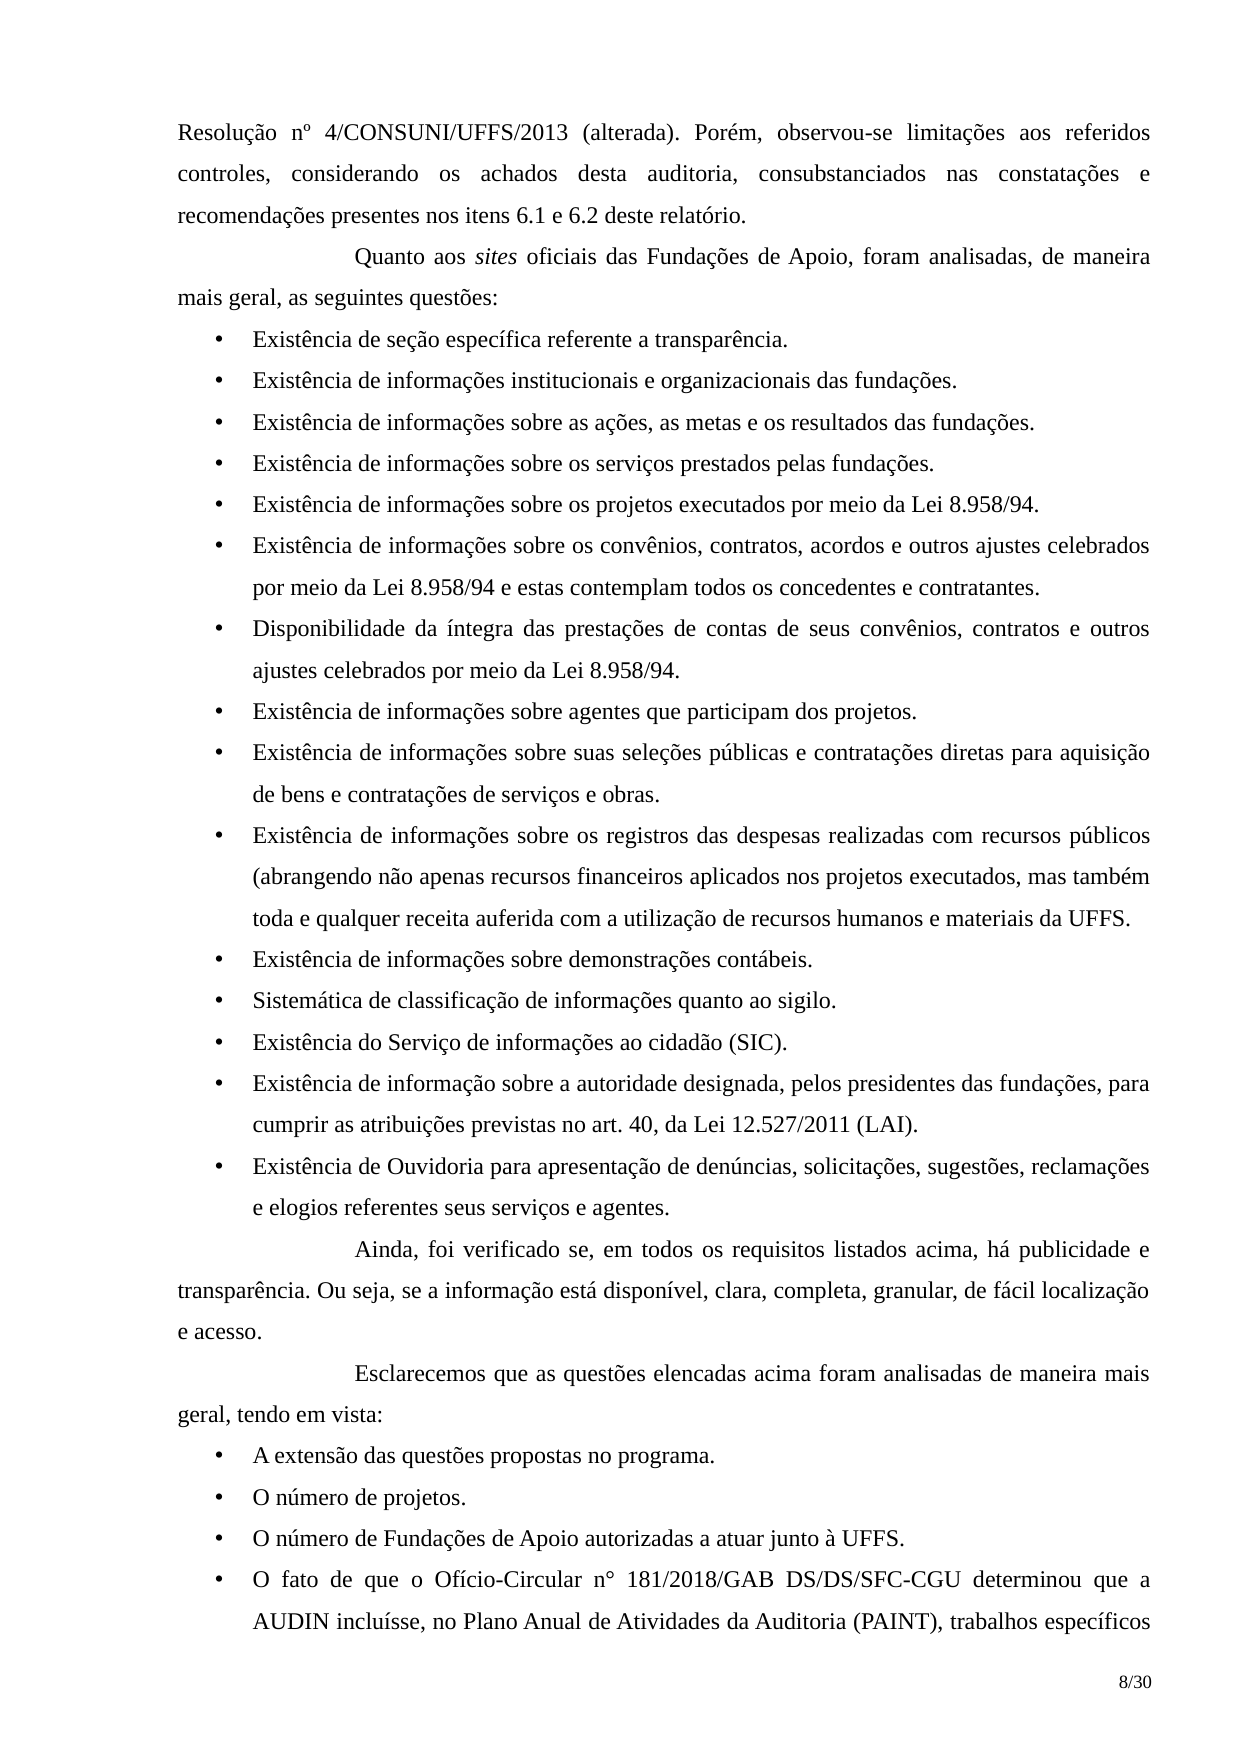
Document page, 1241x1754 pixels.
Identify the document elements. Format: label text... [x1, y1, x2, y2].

list Existência de informações sobre suas seleções públicas e contratações diretas para aquisição de bens e contratações de serviços e obras. [215, 738, 1152, 807]
text Ainda, foi verificado se, em todos os requisitos listados acima, há publicidade e transparência. Ou seja, se a informação está disponível, clara, completa, granular, de fácil localização e acesso. [177, 1234, 1152, 1345]
list Sistemática de classificação de informações quanto ao sigilo. [215, 986, 1152, 1014]
text Esclarecemos que as questões elencadas acima foram analisadas de maneira mais geral, tendo em vista: [177, 1359, 1152, 1428]
list Existência de Ouvidoria para apresentação de denúncias, solicitações, sugestões, reclamações e elogios referentes seus serviços e agentes. [215, 1152, 1152, 1221]
list Existência de informação sobre a autoridade designada, pelos presidentes das fundações, para cumprir as atribuições previstas no art. 40, da Lei 12.527/2011 (LAI). [215, 1069, 1152, 1138]
list Existência de informações sobre os serviços prestados pelas fundações. [215, 449, 1152, 476]
text Quanto aos sites oficiais das Fundações de Apoio, foram analisadas, de maneira mais geral, as seguintes questões: [177, 242, 1152, 311]
list O fato de que o Ofício-Circular n° 181/2018/GAB DS/DS/SFC-CGU determinou que a AUDIN incluísse, no Plano Anual de Atividades da Auditoria (PAINT), trabalhos específicos [215, 1565, 1152, 1634]
list Existência de seção específica referente a transparência. [215, 325, 1152, 352]
list Existência de informações sobre os registros das despesas realizadas com recursos públicos (abrangendo não apenas recursos financeiros aplicados nos projetos executados, mas também toda e qualquer receita auferida com a utilização de recursos humanos e materiais da UFFS. [215, 821, 1152, 931]
list O número de Fundações de Apoio autorizadas a atuar junto à UFFS. [215, 1524, 1152, 1552]
list Existência de informações sobre os convênios, contratos, acordos e outros ajustes celebrados por meio da Lei 8.958/94 e estas contemplam todos os concedentes e contratantes. [215, 532, 1152, 601]
list Existência de informações institucionais e organizacionais das fundações. [215, 366, 1152, 394]
list O número de projetos. [215, 1483, 1152, 1510]
text Resolução nº 4/CONSUNI/UFFS/2013 (alterada). Porém, observou-se limitações aos referidos controles, considerando os achados desta auditoria, consubstanciados nas constatações e recomendações presentes nos itens 6.1 e 6.2 deste relatório. [177, 118, 1152, 228]
list Disponibilidade da íntegra das prestações de contas de seus convênios, contratos e outros ajustes celebrados por meio da Lei 8.958/94. [215, 614, 1152, 683]
list Existência de informações sobre agentes que participam dos projetos. [215, 697, 1152, 724]
list A extensão das questões propostas no programa. [215, 1441, 1152, 1469]
list Existência do Serviço de informações ao cidadão (SIC). [215, 1028, 1152, 1055]
list Existência de informações sobre as ações, as metas e os resultados das fundações. [215, 407, 1152, 435]
list Existência de informações sobre demonstrações contábeis. [215, 945, 1152, 973]
list Existência de informações sobre os projetos executados por meio da Lei 8.958/94. [215, 490, 1152, 518]
